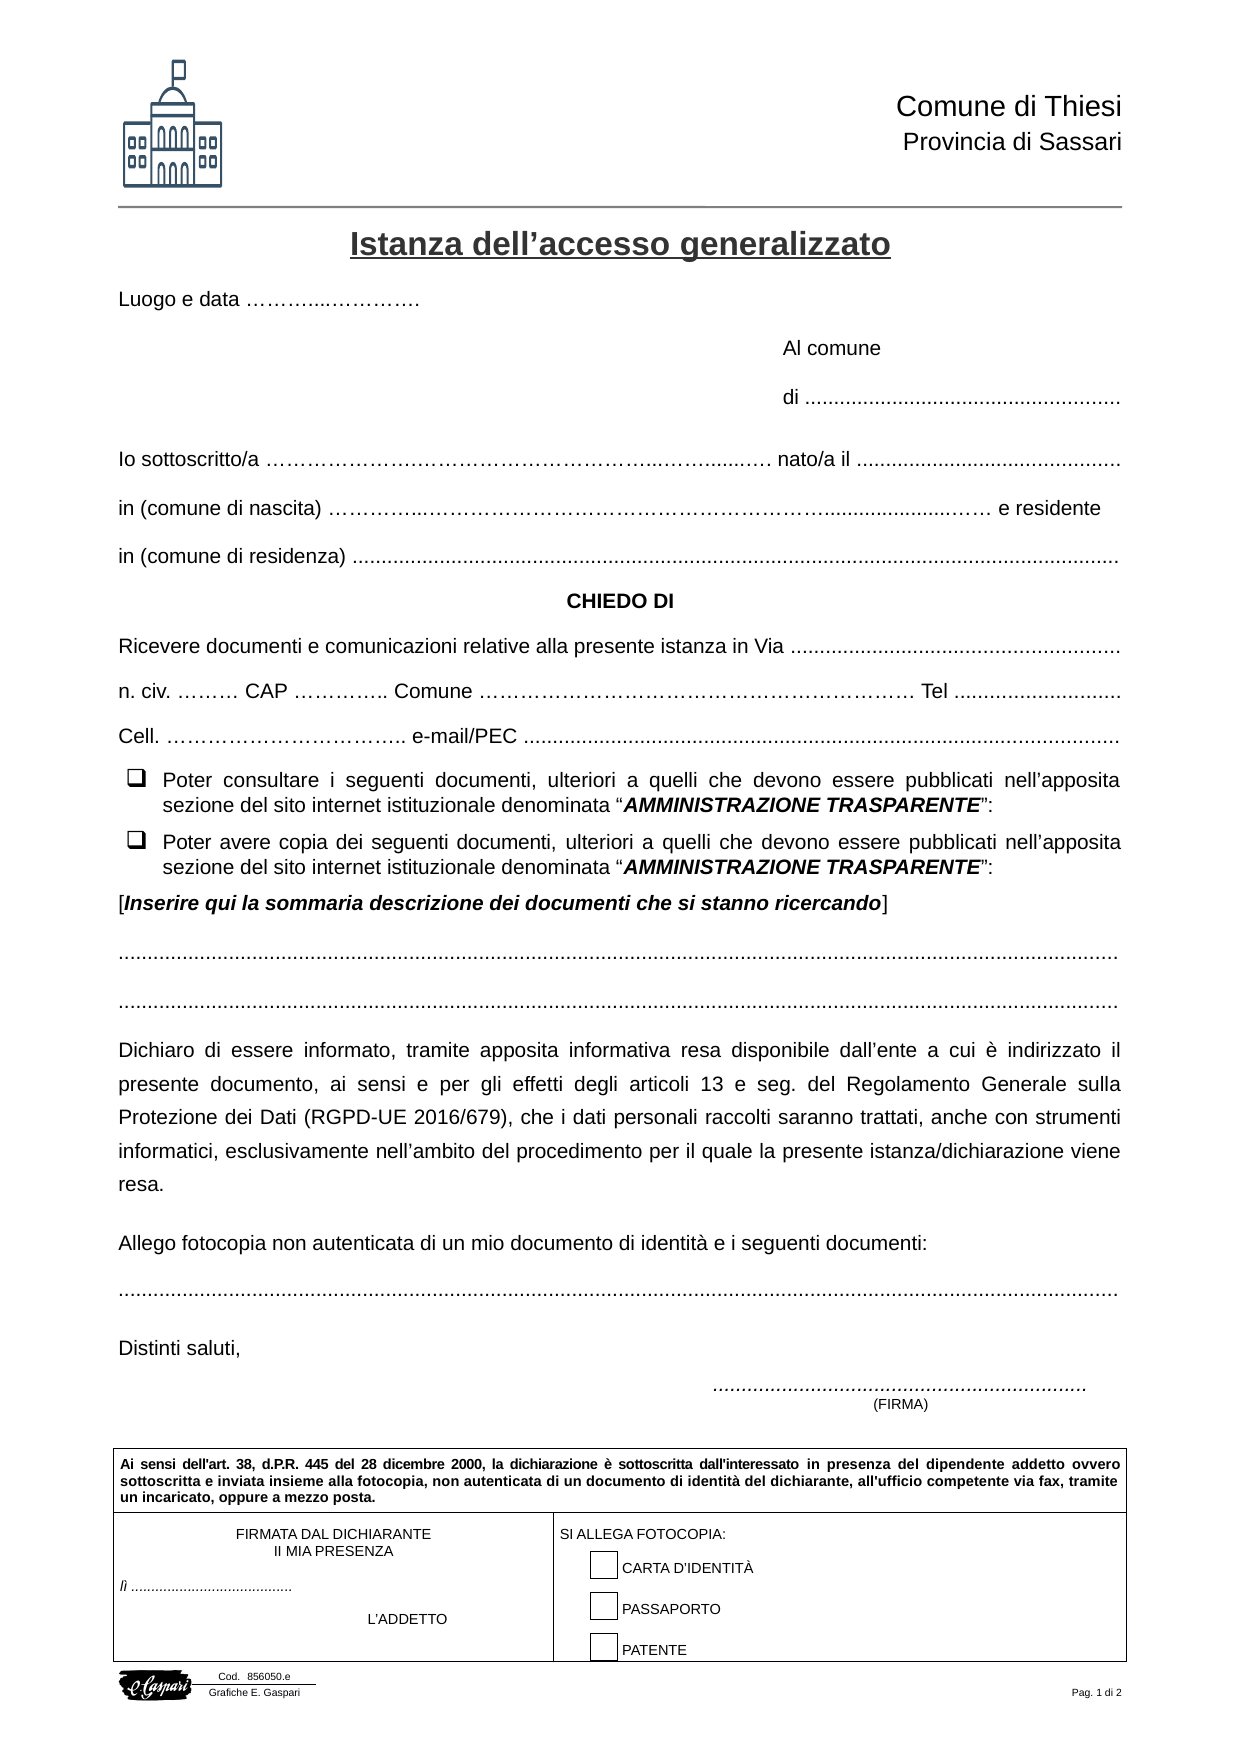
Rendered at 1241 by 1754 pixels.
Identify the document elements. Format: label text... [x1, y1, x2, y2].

list Poter avere copia dei seguenti documenti, ulteriori a quelli che devono essere pubblicati nell’apposita sezione del sito internet istituzionale denominata “AMMINISTRAZIONE TRASPARENTE”: [125, 830, 1122, 879]
text in (comune di residenza) [118, 544, 1122, 568]
text [126, 127, 150, 156]
table_cell SI ALLEGA FOTOCOPIA: CARTA D’IDENTITÀ PASSAPORTO PATENTE [554, 1513, 1126, 1661]
table_header Ai sensi dell'art. 38, d.P.R. 445 del 28 dicembre 2000, la dichiarazione è sottoscritta dall'interessato in presenza del dipendente addetto ovvero sottoscritta e inviata insieme alla fotocopia, non autenticata di un documento di identità del dichiarante, all'ufficio competente via fax, tramite un incaricato, oppure a mezzo posta. [114, 1449, 1126, 1512]
text in (comune di nascita) …………...…………………………………………………......................…… e residente [118, 495, 1122, 519]
text [118, 89, 164, 122]
text Al comune [783, 336, 1122, 360]
picture [118, 1669, 192, 1701]
text Ricevere documenti e comunicazioni relative alla presente istanza in Via [118, 634, 1122, 658]
text Cell. …………………………….. e-mail/PEC [118, 723, 1122, 747]
text (FIRMA) [679, 1396, 1122, 1413]
text CHIEDO DI [118, 589, 1122, 613]
text [196, 127, 220, 156]
table_cell FIRMATA DAL DICHIARANTE II MIA PRESENZA lì ........................................ L’ADDETTO [114, 1513, 553, 1661]
text ................................................................. [679, 1372, 1122, 1396]
text di [783, 385, 1122, 409]
text Provincia di Sassari [223, 127, 1122, 156]
subtitle Istanza dell’accesso generalizzato [118, 224, 1122, 262]
text [Inserire qui la sommaria descrizione dei documenti che si stanno ricercando] [118, 891, 1122, 915]
text Distinti saluti, [118, 1335, 1122, 1359]
text Comune di Thiesi [181, 89, 1122, 122]
text n. civ. ……… CAP ………….. Comune ……………………………………………………… Tel [118, 679, 1122, 703]
text Luogo e data ………....…………. [118, 287, 1122, 311]
text Io sottoscritto/a ………………….……………………………...…….......…. nato/a il [118, 446, 1122, 470]
text Allego fotocopia non autenticata di un mio documento di identità e i seguenti documenti: [118, 1231, 1122, 1255]
text Dichiaro di essere informato, tramite apposita informativa resa disponibile dall’ente a cui è indirizzato il presente documento, ai sensi e per gli effetti degli articoli 13 e seg. del Regolamento Generale sulla Protezione dei Dati (RGPD-UE 2016/679), che i dati personali raccolti saranno trattati, anche con strumenti informatici, esclusivamente nell’ambito del procedimento per il quale la presente istanza/dichiarazione viene resa. [118, 1038, 1122, 1196]
list Poter consultare i seguenti documenti, ulteriori a quelli che devono essere pubblicati nell’apposita sezione del sito internet istituzionale denominata “AMMINISTRAZIONE TRASPARENTE”: [125, 768, 1122, 817]
